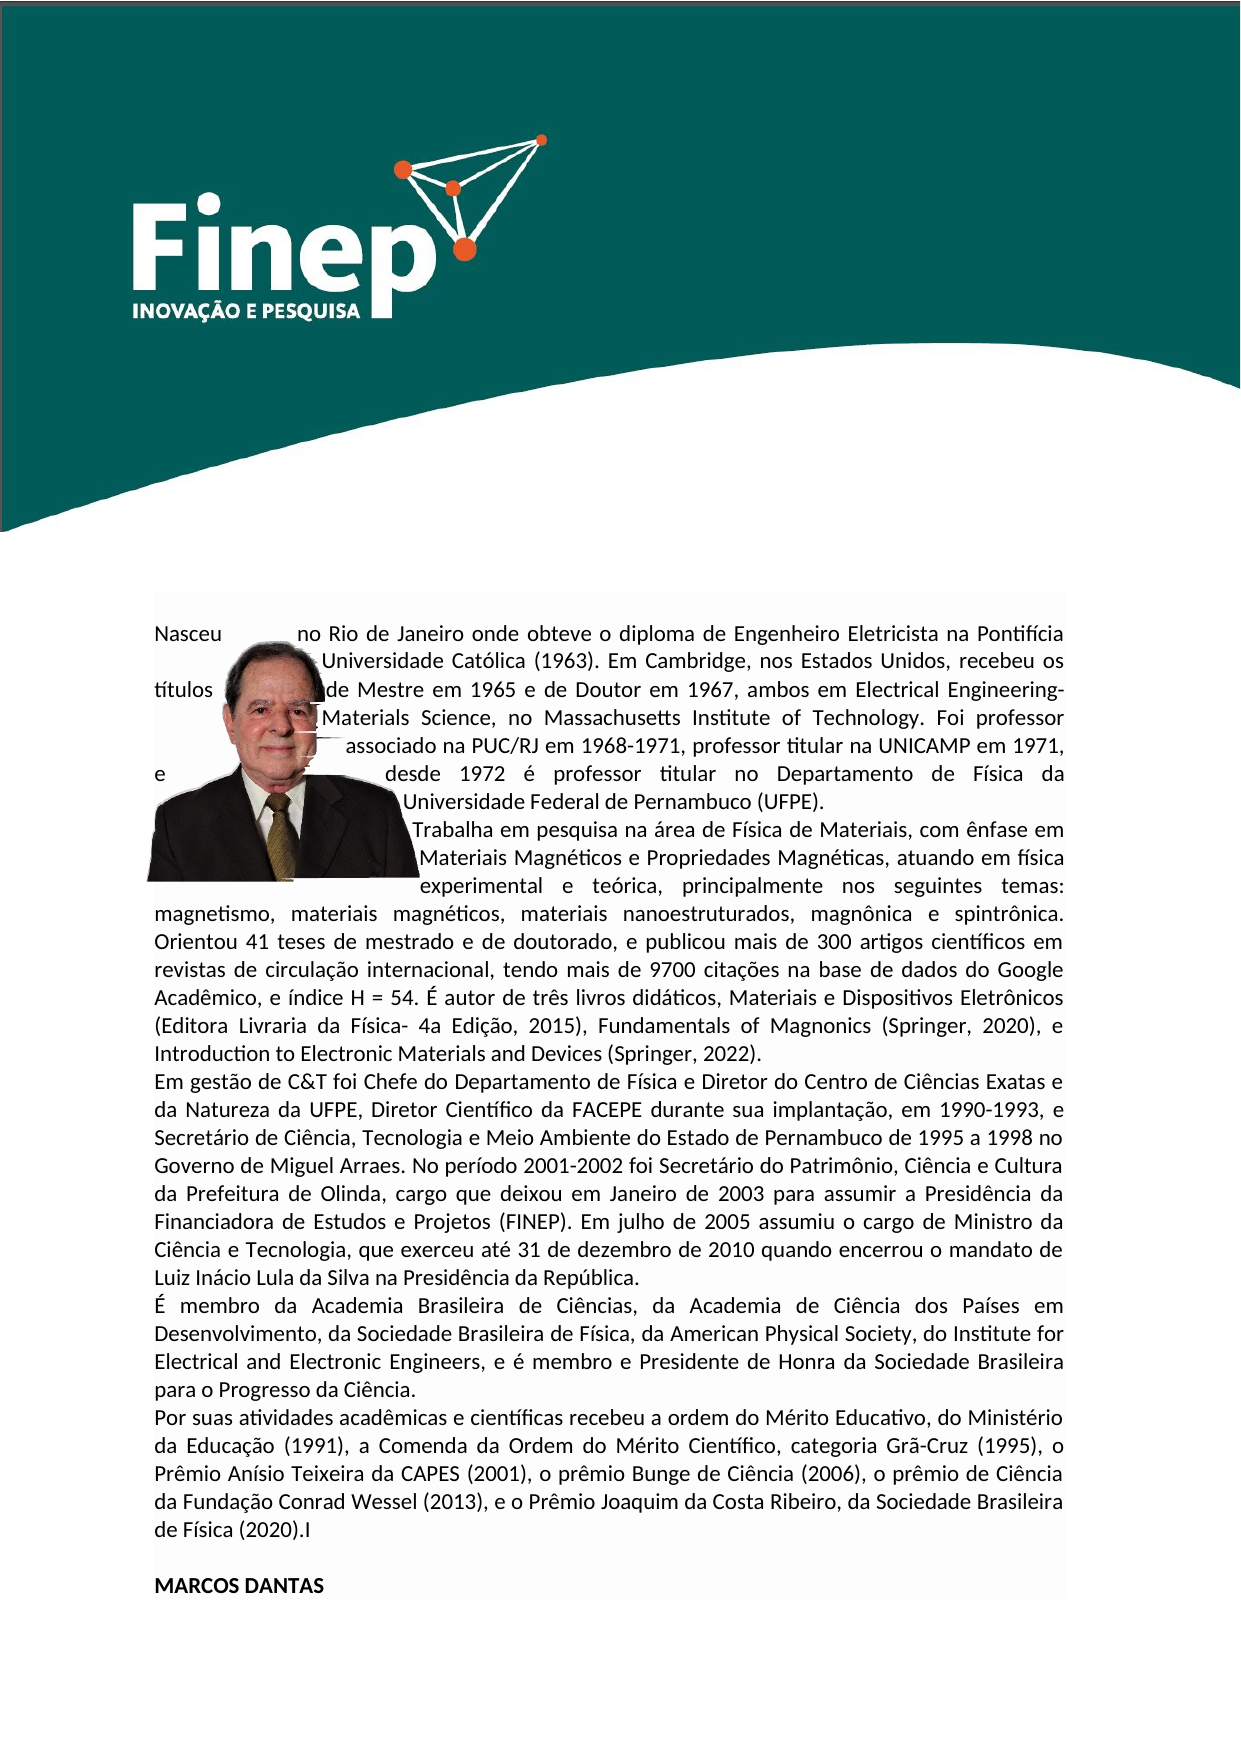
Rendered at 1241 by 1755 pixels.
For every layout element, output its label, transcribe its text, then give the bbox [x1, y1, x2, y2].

text Nasceu no Rio de Janeiro onde obteve o diploma de Engenheiro Eletricista na Pontifícia Universidade Católica (1963). Em Cambridge, nos Estados Unidos, recebeu os títulos de Mestre em 1965 e de Doutor em 1967, ambos em Electrical Engineering-Materials Science, no Massachusetts Institute of Technology. Foi professor associado na PUC/RJ em 1968-1971, professor titular na UNICAMP em 1971, e desde 1972 é professor titular no Departamento de Física da Universidade Federal de Pernambuco (UFPE). [154, 619, 1066, 815]
text Em gestão de C&T foi Chefe do Departamento de Física e Diretor do Centro de Ciências Exatas e da Natureza da UFPE, Diretor Científico da FACEPE durante sua implantação, em 1990-1993, e Secretário de Ciência, Tecnologia e Meio Ambiente do Estado de Pernambuco de 1995 a 1998 no Governo de Miguel Arraes. No período 2001-2002 foi Secretário do Patrimônio, Ciência e Cultura da Prefeitura de Olinda, cargo que deixou em Janeiro de 2003 para assumir a Presidência da Financiadora de Estudos e Projetos (FINEP). Em julho de 2005 assumiu o cargo de Ministro da Ciência e Tecnologia, que exerceu até 31 de dezembro de 2010 quando encerrou o mandato de Luiz Inácio Lula da Silva na Presidência da República. [154, 1067, 1066, 1291]
text MARCOS DANTAS [154, 1571, 1066, 1599]
text É membro da Academia Brasileira de Ciências, da Academia de Ciência dos Países em Desenvolvimento, da Sociedade Brasileira de Física, da American Physical Society, do Institute for Electrical and Electronic Engineers, e é membro e Presidente de Honra da Sociedade Brasileira para o Progresso da Ciência. [154, 1291, 1066, 1403]
text Trabalha em pesquisa na área de Física de Materiais, com ênfase em Materiais Magnéticos e Propriedades Magnéticas, atuando em física experimental e teórica, principalmente nos seguintes temas: magnetismo, materiais magnéticos, materiais nanoestruturados, magnônica e spintrônica. Orientou 41 teses de mestrado e de doutorado, e publicou mais de 300 artigos científicos em revistas de circulação internacional, tendo mais de 9700 citações na base de dados do Google Acadêmico, e índice H = 54. É autor de três livros didáticos, Materiais e Dispositivos Eletrônicos (Editora Livraria da Física- 4a Edição, 2015), Fundamentals of Magnonics (Springer, 2020), e Introduction to Electronic Materials and Devices (Springer, 2022). [154, 815, 1066, 1067]
text Por suas atividades acadêmicas e científicas recebeu a ordem do Mérito Educativo, do Ministério da Educação (1991), a Comenda da Ordem do Mérito Científico, categoria Grã-Cruz (1995), o Prêmio Anísio Teixeira da CAPES (2001), o prêmio Bunge de Ciência (2006), o prêmio de Ciência da Fundação Conrad Wessel (2013), e o Prêmio Joaquim da Costa Ribeiro, da Sociedade Brasileira de Física (2020).I [154, 1403, 1066, 1543]
